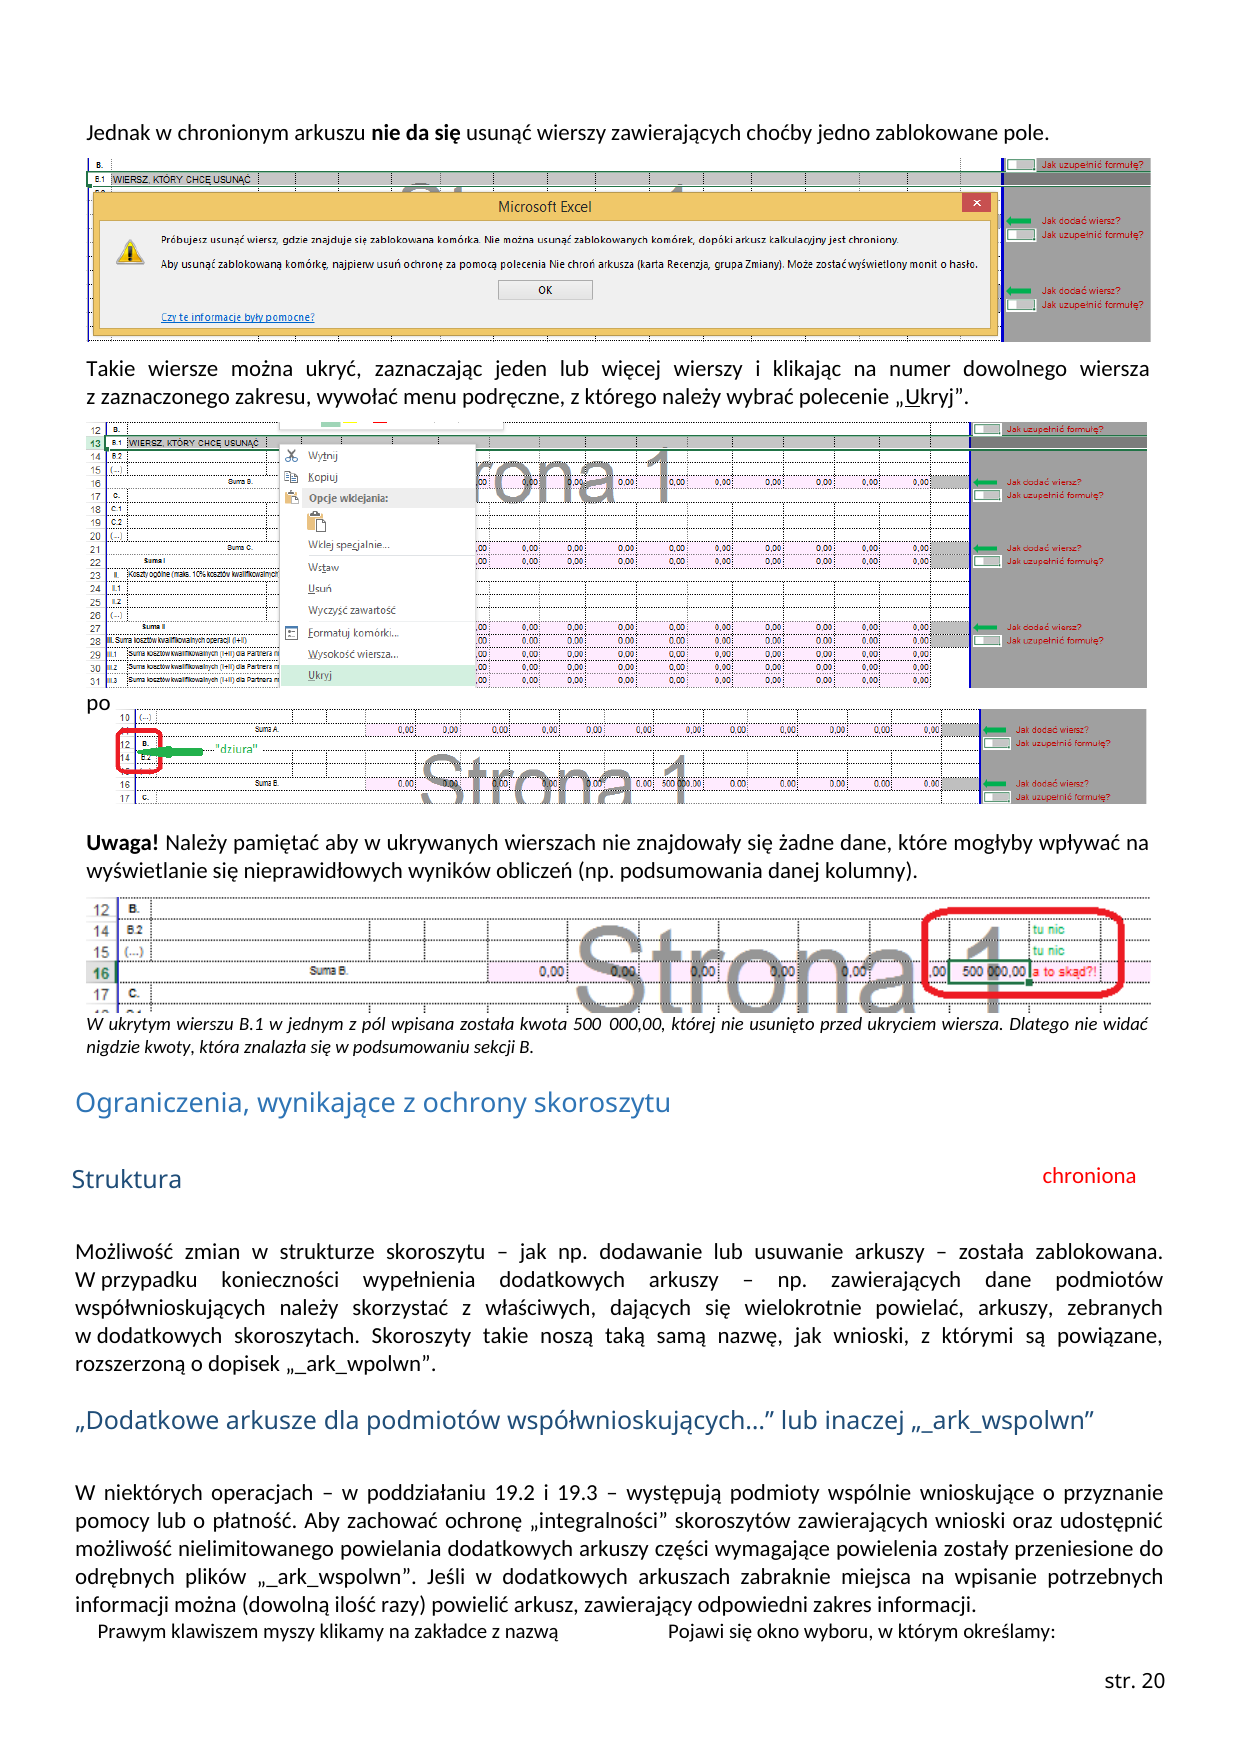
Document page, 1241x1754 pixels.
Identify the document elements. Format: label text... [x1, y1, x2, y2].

table_header [1148, 1137, 1153, 1212]
table_cell [1163, 804, 1168, 897]
table_header Prawym klawiszem myszy klikamy na zakładce z nazwą [86, 1618, 657, 1666]
subtitle Ograniczenia, wynikające z ochrony skoroszytu [75, 1083, 1165, 1120]
table_cell [1163, 897, 1168, 1058]
table_cell Uwaga! Należy pamiętać aby w ukrywanych wierszach nie znajdowały się żadne dane, które mogłyby wpływać na wyświetlanie się nieprawidłowych wyników obliczeń (np. podsumowania danej kolumny). [75, 804, 1162, 897]
table_cell [1163, 423, 1168, 688]
table_cell [75, 423, 86, 688]
table_header Pojawi się okno wyboru, w którym określamy: [657, 1618, 1165, 1666]
table_header [1163, 119, 1168, 422]
text W niektórych operacjach – w poddziałaniu 19.2 i 19.3 – występują podmioty wspólnie wnioskujące o przyznanie pomocy lub o płatność. Aby zachować ochronę „integralności” skoroszytów zawierających wnioski oraz udostępnić możliwość nielimitowanego powielania dodatkowych arkuszy części wymagające powielenia zostały przeniesione do odrębnych plików „_ark_wspolwn”. Jeśli w dodatkowych arkuszach zabraknie miejsca na wpisanie potrzebnych informacji można (dowolną ilość razy) powielić arkusz, zawierający odpowiedni zakres informacji. [75, 1478, 1165, 1618]
table_header Struktura [60, 1137, 854, 1212]
subtitle „Dodatkowe arkusze dla podmiotów współwnioskujących…” lub inaczej „_ark_wspolwn” [75, 1402, 1165, 1437]
text Możliwość zmian w strukturze skoroszytu – jak np. dodawanie lub usuwanie arkuszy – została zablokowana. W przypadku konieczności wypełnienia dodatkowych arkuszy – np. zawierających dane podmiotów współwnioskujących należy skorzystać z właściwych, dających się wielokrotnie powielać, arkuszy, zebranych w dodatkowych skoroszytach. Skoroszyty takie noszą taką samą nazwę, jak wnioski, z którymi są powiązane, rozszerzoną o dopisek „_ark_wpolwn”. [75, 1237, 1165, 1377]
table_cell po [75, 688, 1162, 803]
table_header Jednak w chronionym arkuszu nie da się usunąć wierszy zawierających choćby jedno zablokowane pole. Takie wiersze można ukryć, zaznaczając jeden lub więcej wierszy i klikając na numer dowolnego wiersza z zaznaczonego zakresu, wywołać menu podręczne, z którego należy wybrać polecenie „Ukryj”. [75, 119, 1162, 422]
table_cell [1163, 688, 1168, 803]
table_cell W ukrytym wierszu B.1 w jednym z pól wpisana została kwota 500 000,00, której nie usunięto przed ukryciem wiersza. Dlatego nie widać nigdzie kwoty, która znalazła się w podsumowaniu sekcji B. [75, 897, 1162, 1058]
table_header chroniona [854, 1137, 1148, 1212]
table_cell [1147, 423, 1162, 688]
